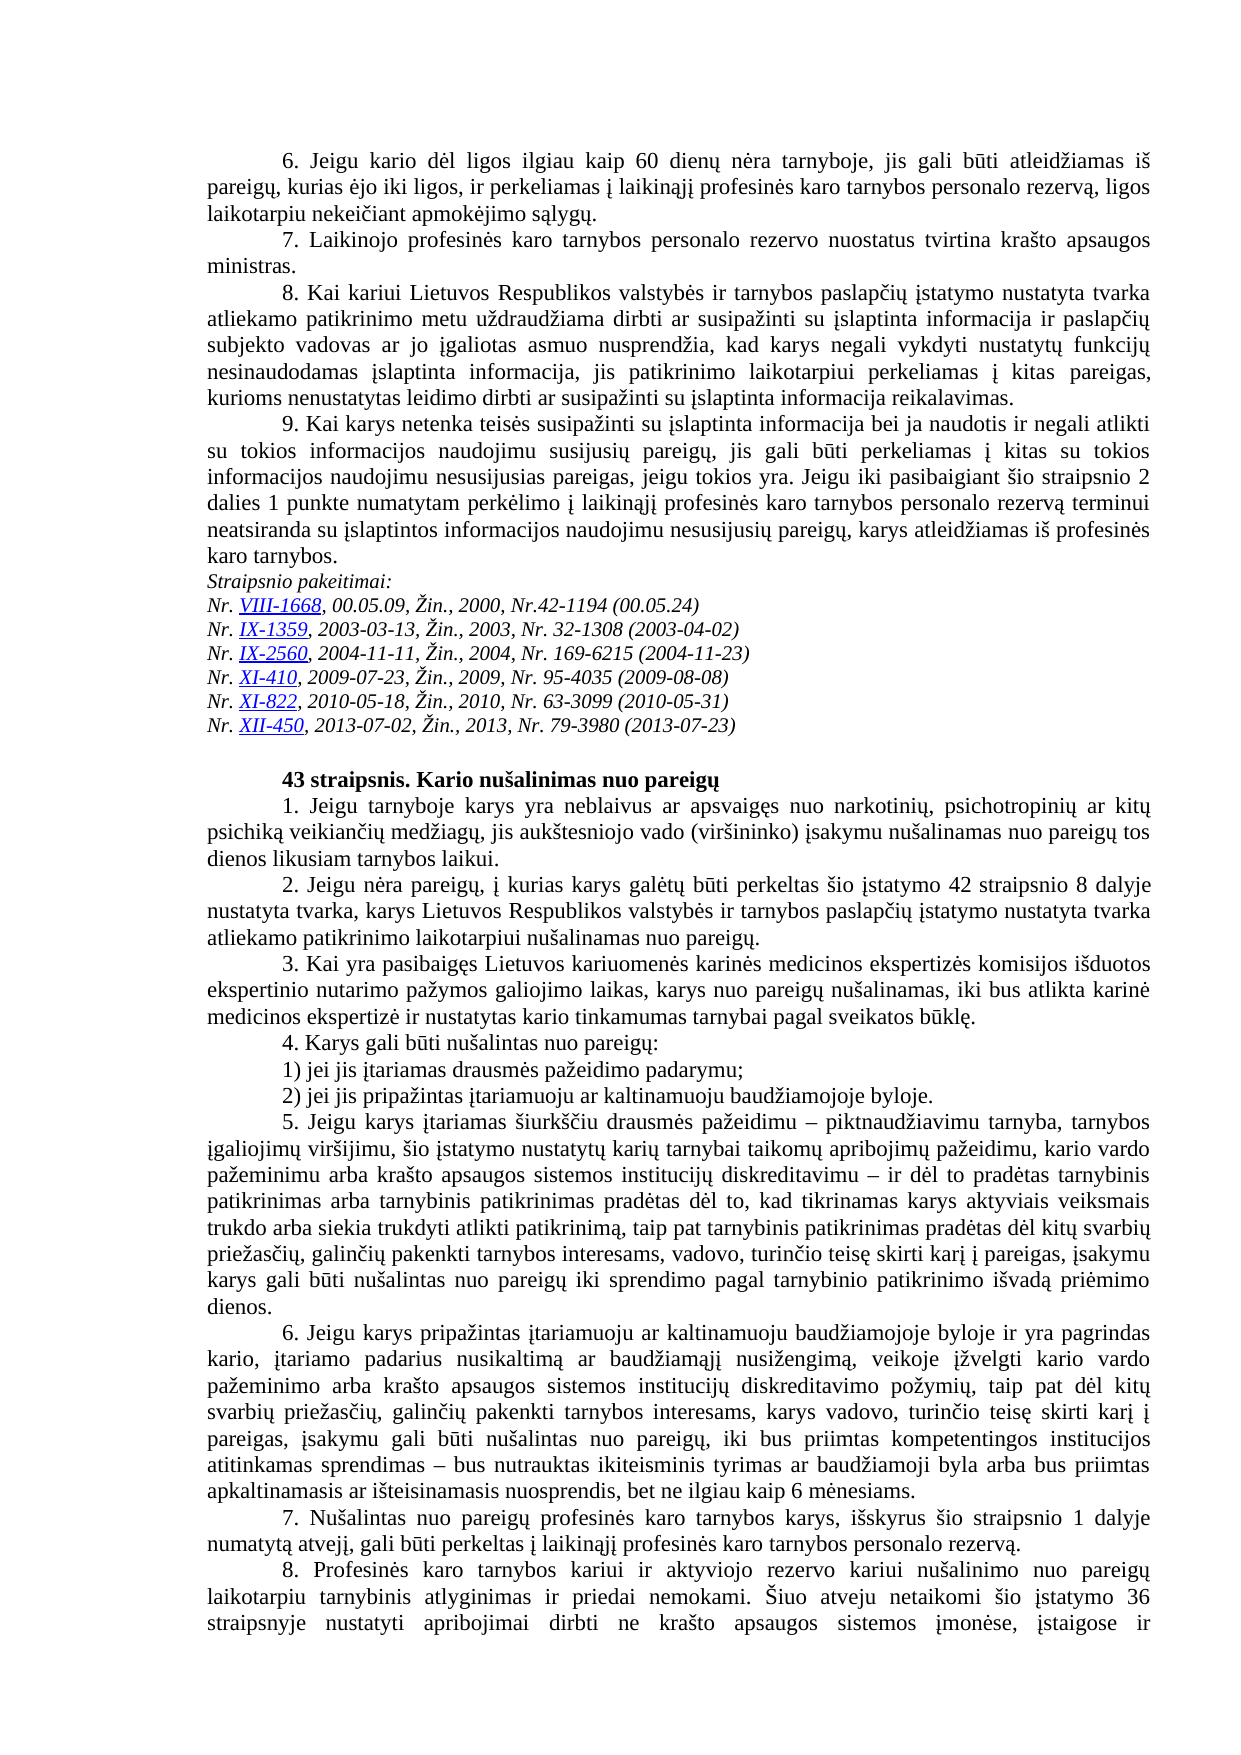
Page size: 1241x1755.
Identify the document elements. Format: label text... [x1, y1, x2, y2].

text 1. Jeigu tarnyboje karys yra neblaivus ar apsvaigęs nuo narkotinių, psichotropinių ar kitų psichiką veikiančių medžiagų, jis aukštesniojo vado (viršininko) įsakymu nušalinamas nuo pareigų tos dienos likusiam tarnybos laikui. [207, 792, 1152, 871]
text Nr. IX-2560, 2004-11-11, Žin., 2004, Nr. 169-6215 (2004-11-23) [207, 641, 1152, 665]
text 6. Jeigu kario dėl ligos ilgiau kaip 60 dienų nėra tarnyboje, jis gali būti atleidžiamas iš pareigų, kurias ėjo iki ligos, ir perkeliamas į laikinąjį profesinės karo tarnybos personalo rezervą, ligos laikotarpiu nekeičiant apmokėjimo sąlygų. [207, 147, 1152, 226]
text Nr. XI-410, 2009-07-23, Žin., 2009, Nr. 95-4035 (2009-08-08) [207, 665, 1152, 689]
text 8. Profesinės karo tarnybos kariui ir aktyviojo rezervo kariui nušalinimo nuo pareigų laikotarpiu tarnybinis atlyginimas ir priedai nemokami. Šiuo atveju netaikomi šio įstatymo 36 straipsnyje nustatyti apribojimai dirbti ne krašto apsaugos sistemos įmonėse, įstaigose ir [207, 1556, 1152, 1635]
text 2. Jeigu nėra pareigų, į kurias karys galėtų būti perkeltas šio įstatymo 42 straipsnio 8 dalyje nustatyta tvarka, karys Lietuvos Respublikos valstybės ir tarnybos paslapčių įstatymo nustatyta tvarka atliekamo patikrinimo laikotarpiui nušalinamas nuo pareigų. [207, 871, 1152, 950]
text Nr. VIII-1668, 00.05.09, Žin., 2000, Nr.42-1194 (00.05.24) [207, 593, 1152, 617]
text Nr. IX-1359, 2003-03-13, Žin., 2003, Nr. 32-1308 (2003-04-02) [207, 617, 1152, 641]
text 43 straipsnis. Kario nušalinimas nuo pareigų [207, 766, 1152, 792]
text Nr. XII-450, 2013-07-02, Žin., 2013, Nr. 79-3980 (2013-07-23) [207, 713, 1152, 737]
text 1) jei jis įtariamas drausmės pažeidimo padarymu; [207, 1056, 1152, 1082]
text 9. Kai karys netenka teisės susipažinti su įslaptinta informacija bei ja naudotis ir negali atlikti su tokios informacijos naudojimu susijusių pareigų, jis gali būti perkeliamas į kitas su tokios informacijos naudojimu nesusijusias pareigas, jeigu tokios yra. Jeigu iki pasibaigiant šio straipsnio 2 dalies 1 punkte numatytam perkėlimo į laikinąjį profesinės karo tarnybos personalo rezervą terminui neatsiranda su įslaptintos informacijos naudojimu nesusijusių pareigų, karys atleidžiamas iš profesinės karo tarnybos. [207, 410, 1152, 568]
text 4. Karys gali būti nušalintas nuo pareigų: [207, 1029, 1152, 1056]
text 7. Laikinojo profesinės karo tarnybos personalo rezervo nuostatus tvirtina krašto apsaugos ministras. [207, 226, 1152, 279]
text Straipsnio pakeitimai: [207, 568, 1152, 593]
text 3. Kai yra pasibaigęs Lietuvos kariuomenės karinės medicinos ekspertizės komisijos išduotos ekspertinio nutarimo pažymos galiojimo laikas, karys nuo pareigų nušalinamas, iki bus atlikta karinė medicinos ekspertizė ir nustatytas kario tinkamumas tarnybai pagal sveikatos būklę. [207, 950, 1152, 1029]
text 5. Jeigu karys įtariamas šiurkščiu drausmės pažeidimu – piktnaudžiavimu tarnyba, tarnybos įgaliojimų viršijimu, šio įstatymo nustatytų karių tarnybai taikomų apribojimų pažeidimu, kario vardo pažeminimu arba krašto apsaugos sistemos institucijų diskreditavimu – ir dėl to pradėtas tarnybinis patikrinimas arba tarnybinis patikrinimas pradėtas dėl to, kad tikrinamas karys aktyviais veiksmais trukdo arba siekia trukdyti atlikti patikrinimą, taip pat tarnybinis patikrinimas pradėtas dėl kitų svarbių priežasčių, galinčių pakenkti tarnybos interesams, vadovo, turinčio teisę skirti karį į pareigas, įsakymu karys gali būti nušalintas nuo pareigų iki sprendimo pagal tarnybinio patikrinimo išvadą priėmimo dienos. [207, 1108, 1152, 1319]
text 7. Nušalintas nuo pareigų profesinės karo tarnybos karys, išskyrus šio straipsnio 1 dalyje numatytą atvejį, gali būti perkeltas į laikinąjį profesinės karo tarnybos personalo rezervą. [207, 1504, 1152, 1556]
text 6. Jeigu karys pripažintas įtariamuoju ar kaltinamuoju baudžiamojoje byloje ir yra pagrindas kario, įtariamo padarius nusikaltimą ar baudžiamąjį nusižengimą, veikoje įžvelgti kario vardo pažeminimo arba krašto apsaugos sistemos institucijų diskreditavimo požymių, taip pat dėl kitų svarbių priežasčių, galinčių pakenkti tarnybos interesams, karys vadovo, turinčio teisę skirti karį į pareigas, įsakymu gali būti nušalintas nuo pareigų, iki bus priimtas kompetentingos institucijos atitinkamas sprendimas – bus nutrauktas ikiteisminis tyrimas ar baudžiamoji byla arba bus priimtas apkaltinamasis ar išteisinamasis nuosprendis, bet ne ilgiau kaip 6 mėnesiams. [207, 1319, 1152, 1504]
text 8. Kai kariui Lietuvos Respublikos valstybės ir tarnybos paslapčių įstatymo nustatyta tvarka atliekamo patikrinimo metu uždraudžiama dirbti ar susipažinti su įslaptinta informacija ir paslapčių subjekto vadovas ar jo įgaliotas asmuo nusprendžia, kad karys negali vykdyti nustatytų funkcijų nesinaudodamas įslaptinta informacija, jis patikrinimo laikotarpiui perkeliamas į kitas pareigas, kurioms nenustatytas leidimo dirbti ar susipažinti su įslaptinta informacija reikalavimas. [207, 279, 1152, 410]
text Nr. XI-822, 2010-05-18, Žin., 2010, Nr. 63-3099 (2010-05-31) [207, 689, 1152, 713]
text 2) jei jis pripažintas įtariamuoju ar kaltinamuoju baudžiamojoje byloje. [207, 1082, 1152, 1108]
